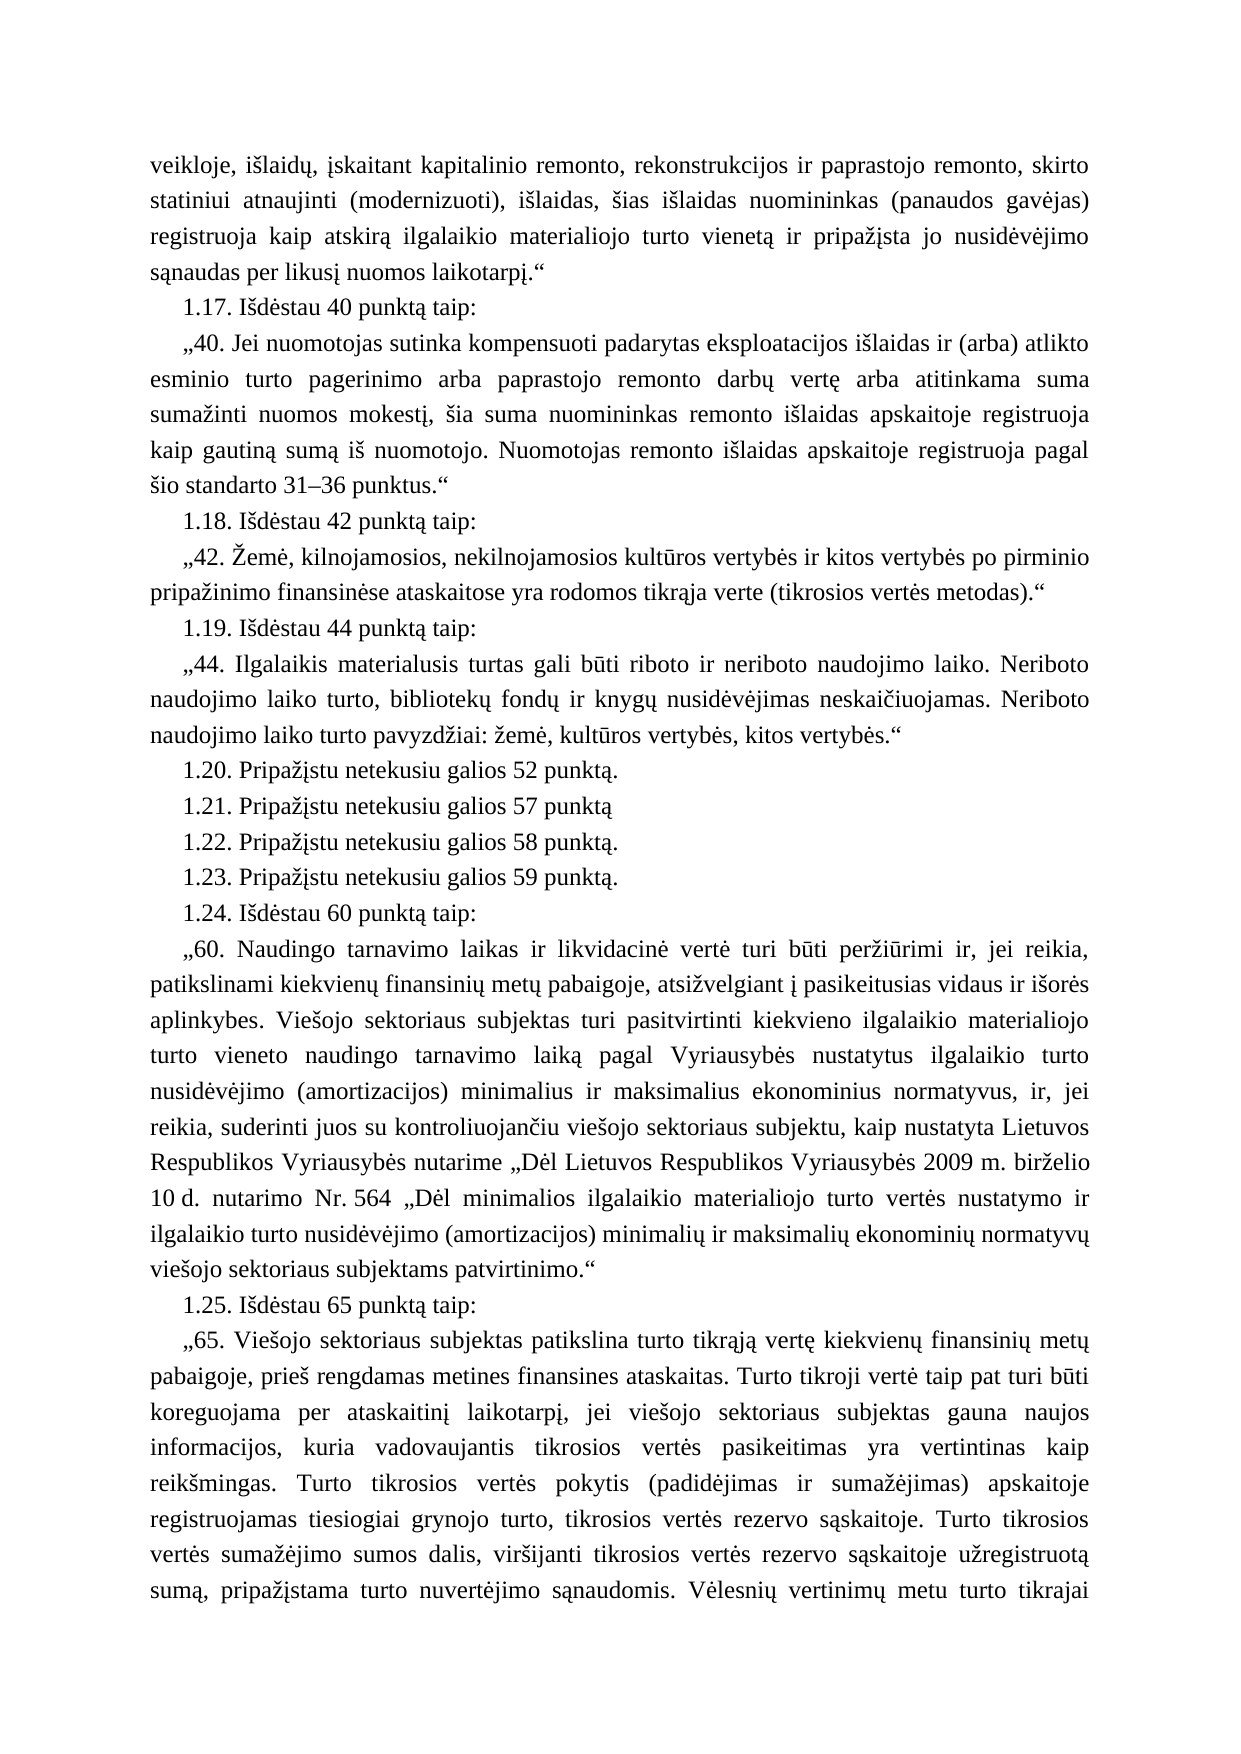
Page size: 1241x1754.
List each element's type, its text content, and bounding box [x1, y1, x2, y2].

text „65. Viešojo sektoriaus subjektas patikslina turto tikrąją vertę kiekvienų finansinių metų pabaigoje, prieš rengdamas metines finansines ataskaitas. Turto tikroji vertė taip pat turi būti koreguojama per ataskaitinį laikotarpį, jei viešojo sektoriaus subjektas gauna naujos informacijos, kuria vadovaujantis tikrosios vertės pasikeitimas yra vertintinas kaip reikšmingas. Turto tikrosios vertės pokytis (padidėjimas ir sumažėjimas) apskaitoje registruojamas tiesiogiai grynojo turto, tikrosios vertės rezervo sąskaitoje. Turto tikrosios vertės sumažėjimo sumos dalis, viršijanti tikrosios vertės rezervo sąskaitoje užregistruotą sumą, pripažįstama turto nuvertėjimo sąnaudomis. Vėlesnių vertinimų metu turto tikrajai [150, 1326, 1090, 1604]
text 1.21. Pripažįstu netekusiu galios 57 punktą [150, 791, 1090, 820]
text 1.24. Išdėstau 60 punktą taip: [150, 898, 1090, 927]
text „40. Jei nuomotojas sutinka kompensuoti padarytas eksploatacijos išlaidas ir (arba) atlikto esminio turto pagerinimo arba paprastojo remonto darbų vertę arba atitinkama suma sumažinti nuomos mokestį, šia suma nuomininkas remonto išlaidas apskaitoje registruoja kaip gautiną sumą iš nuomotojo. Nuomotojas remonto išlaidas apskaitoje registruoja pagal šio standarto 31–36 punktus.“ [150, 328, 1090, 499]
text 1.18. Išdėstau 42 punktą taip: [150, 506, 1090, 535]
text 1.20. Pripažįstu netekusiu galios 52 punktą. [150, 756, 1090, 784]
text 1.19. Išdėstau 44 punktą taip: [150, 613, 1090, 642]
text „42. Žemė, kilnojamosios, nekilnojamosios kultūros vertybės ir kitos vertybės po pirminio pripažinimo finansinėse ataskaitose yra rodomos tikrąja verte (tikrosios vertės metodas).“ [150, 542, 1090, 606]
text „44. Ilgalaikis materialusis turtas gali būti riboto ir neriboto naudojimo laiko. Neriboto naudojimo laiko turto, bibliotekų fondų ir knygų nusidėvėjimas neskaičiuojamas. Neriboto naudojimo laiko turto pavyzdžiai: žemė, kultūros vertybės, kitos vertybės.“ [150, 649, 1090, 749]
text 1.17. Išdėstau 40 punktą taip: [150, 292, 1090, 321]
text 1.25. Išdėstau 65 punktą taip: [150, 1290, 1090, 1319]
text 1.22. Pripažįstu netekusiu galios 58 punktą. [150, 827, 1090, 856]
text 1.23. Pripažįstu netekusiu galios 59 punktą. [150, 862, 1090, 891]
text „60. Naudingo tarnavimo laikas ir likvidacinė vertė turi būti peržiūrimi ir, jei reikia, patikslinami kiekvienų finansinių metų pabaigoje, atsižvelgiant į pasikeitusias vidaus ir išorės aplinkybes. Viešojo sektoriaus subjektas turi pasitvirtinti kiekvieno ilgalaikio materialiojo turto vieneto naudingo tarnavimo laiką pagal Vyriausybės nustatytus ilgalaikio turto nusidėvėjimo (amortizacijos) minimalius ir maksimalius ekonominius normatyvus, ir, jei reikia, suderinti juos su kontroliuojančiu viešojo sektoriaus subjektu, kaip nustatyta Lietuvos Respublikos Vyriausybės nutarime „Dėl Lietuvos Respublikos Vyriausybės 2009 m. birželio 10 d. nutarimo Nr. 564 „Dėl minimalios ilgalaikio materialiojo turto vertės nustatymo ir ilgalaikio turto nusidėvėjimo (amortizacijos) minimalių ir maksimalių ekonominių normatyvų viešojo sektoriaus subjektams patvirtinimo.“ [150, 934, 1090, 1283]
text veikloje, išlaidų, įskaitant kapitalinio remonto, rekonstrukcijos ir paprastojo remonto, skirto statiniui atnaujinti (modernizuoti), išlaidas, šias išlaidas nuomininkas (panaudos gavėjas) registruoja kaip atskirą ilgalaikio materialiojo turto vienetą ir pripažįsta jo nusidėvėjimo sąnaudas per likusį nuomos laikotarpį.“ [150, 150, 1090, 286]
